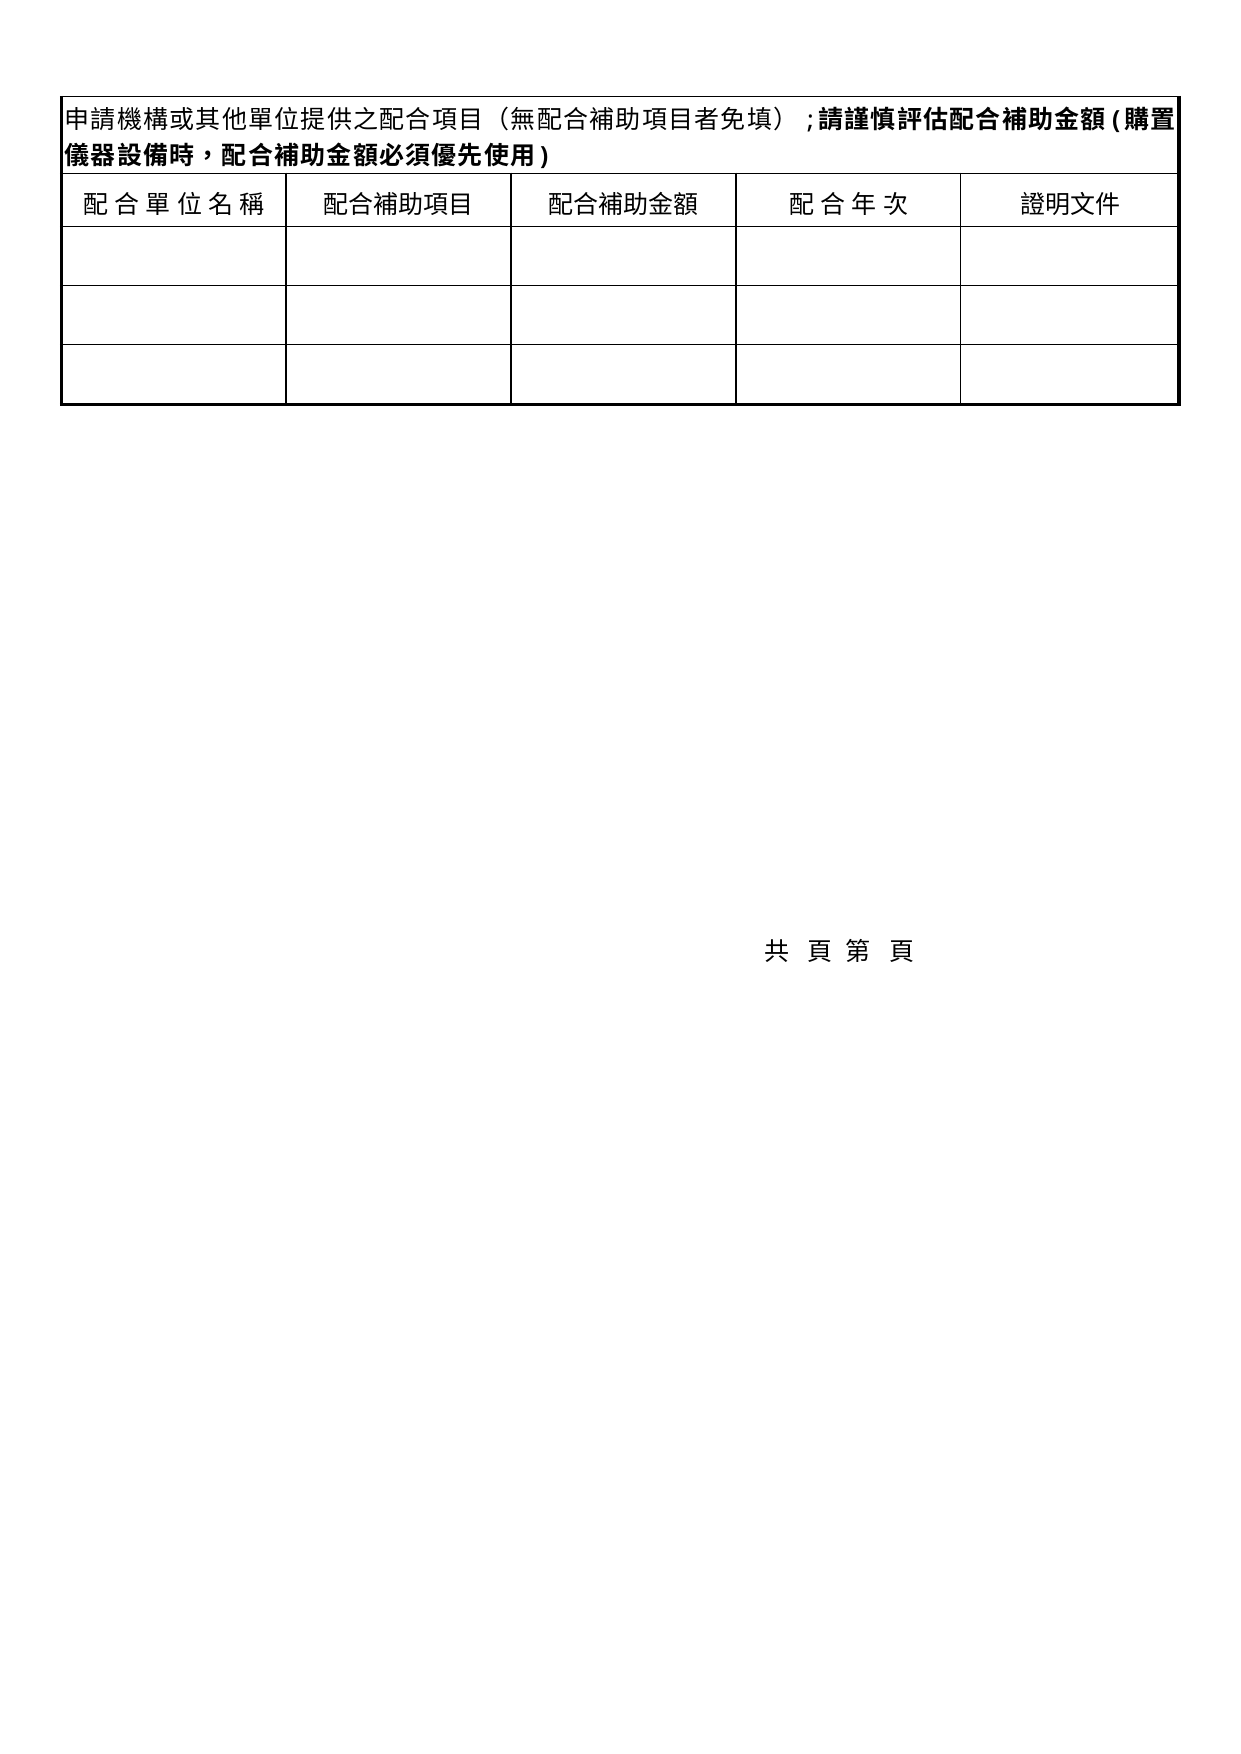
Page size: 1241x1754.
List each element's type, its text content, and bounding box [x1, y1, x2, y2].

table_cell 證明文件 [961, 174, 1177, 226]
table_cell [737, 345, 960, 403]
table_cell 配合補助金額 [512, 174, 735, 226]
table_cell [961, 345, 1177, 403]
table_cell [512, 227, 735, 285]
table_cell 配 合 年 次 [737, 174, 960, 226]
table_cell [512, 345, 735, 403]
table_cell [961, 227, 1177, 285]
table_cell [737, 227, 960, 285]
table_cell 申請機構或其他單位提供之配合項目（無配合補助項目者免填）;請謹慎評估配合補助金額(購置儀器設備時，配合補助金額必須優先使用) [63, 97, 1177, 172]
table_cell [63, 227, 285, 285]
table_cell [961, 286, 1177, 344]
table_cell 配 合 單 位 名 稱 [63, 174, 285, 226]
text 共 頁 第 頁 [71, 908, 1169, 971]
table_cell [287, 345, 510, 403]
table_cell [512, 286, 735, 344]
table_cell [287, 227, 510, 285]
table_cell 配合補助項目 [287, 174, 510, 226]
table_cell [63, 345, 285, 403]
table_cell [737, 286, 960, 344]
table_cell [287, 286, 510, 344]
table_cell [63, 286, 285, 344]
